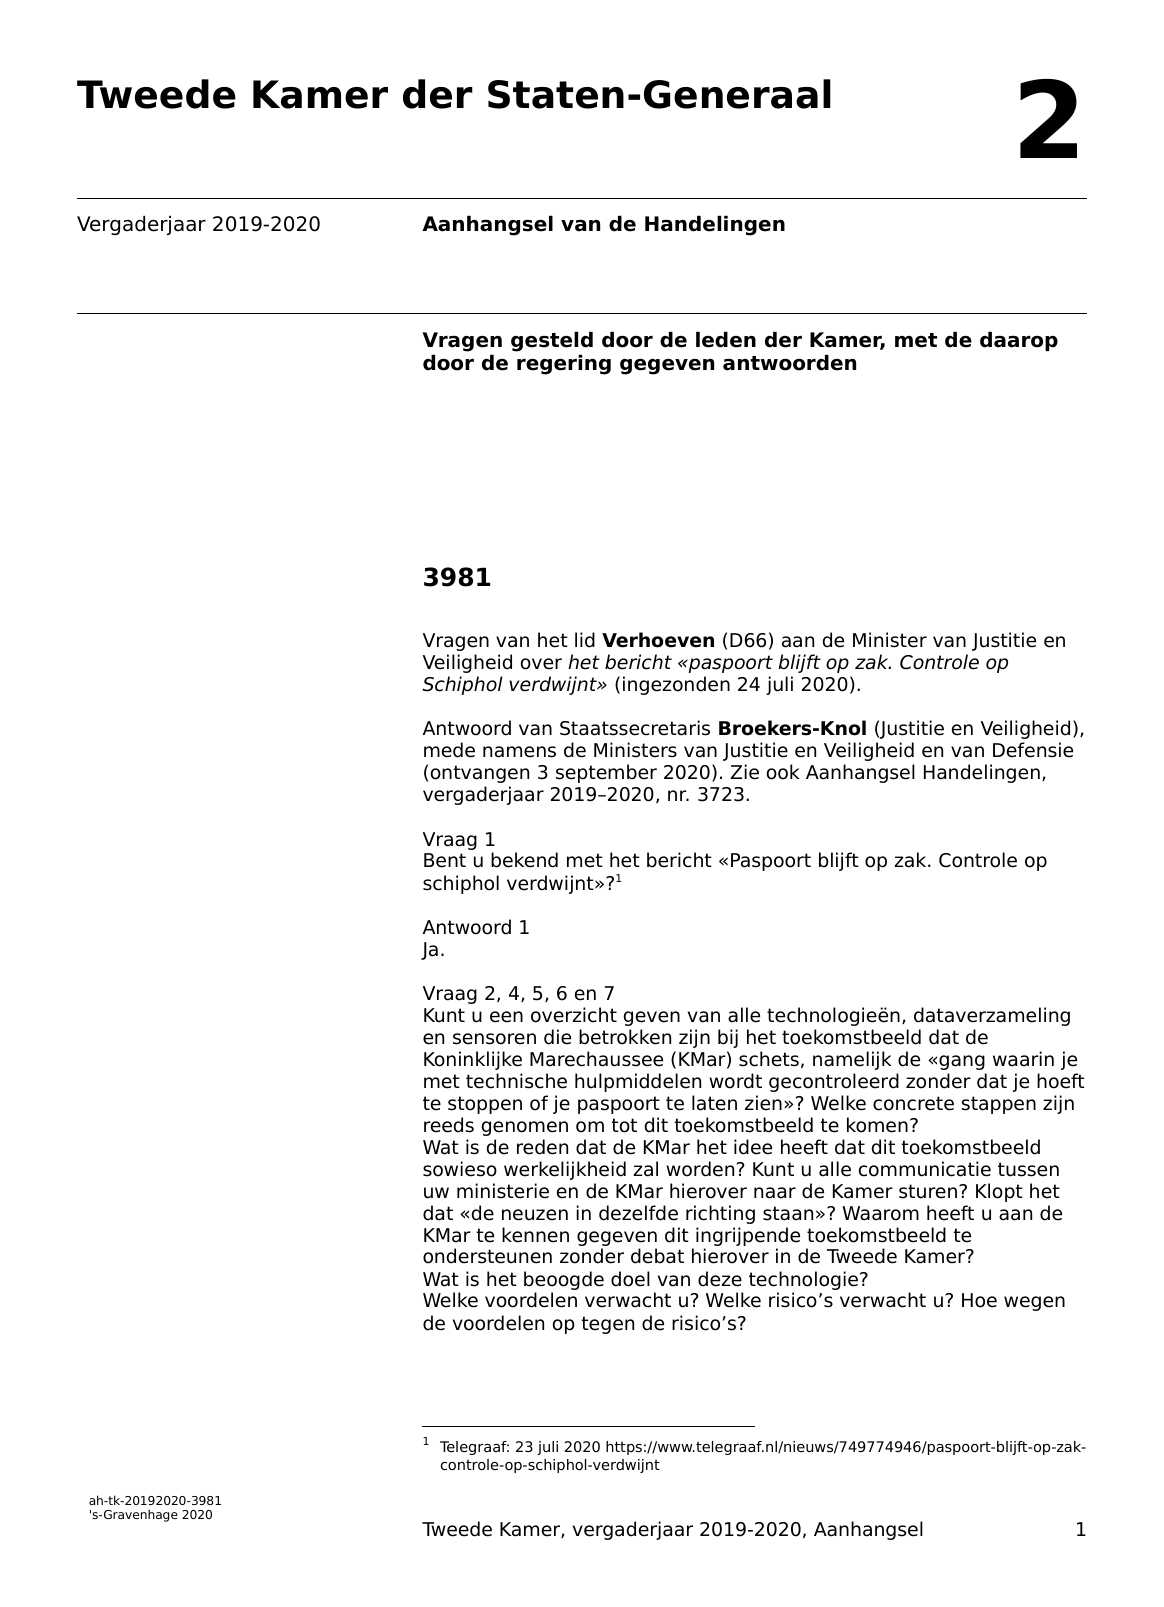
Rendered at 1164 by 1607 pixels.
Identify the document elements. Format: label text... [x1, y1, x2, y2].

text Wat is het beoogde doel van deze technologie? [422, 1268, 1087, 1290]
text 's-Gravenhage 2020 [88, 1508, 323, 1522]
text Telegraaf: 23 juli 2020 https://www.telegraaf.nl/nieuws/749774946/paspoort-blijft-op-zak-controle-op-schiphol-verdwijnt [422, 1435, 1087, 1474]
table_header 2 [886, 59, 1087, 198]
table_cell [77, 314, 422, 375]
text Kunt u een overzicht geven van alle technologieën, dataverzameling en sensoren die betrokken zijn bij het toekomstbeeld dat de Koninklijke Marechaussee (KMar) schets, namelijk de «gang waarin je met technische hulpmiddelen wordt gecontroleerd zonder dat je hoeft te stoppen of je paspoort te laten zien»? Welke concrete stappen zijn reeds genomen om tot dit toekomstbeeld te komen? [422, 1005, 1087, 1137]
text Vragen van het lid Verhoeven (D66) aan de Minister van Justitie en Veiligheid over het bericht «paspoort blijft op zak. Controle op Schiphol verdwijnt» (ingezonden 24 juli 2020). [422, 630, 1087, 696]
table_cell Vergaderjaar 2019-2020 [77, 199, 422, 313]
text Wat is de reden dat de KMar het idee heeft dat dit toekomstbeeld sowieso werkelijkheid zal worden? Kunt u alle communicatie tussen uw ministerie en de KMar hierover naar de Kamer sturen? Klopt het dat «de neuzen in dezelfde richting staan»? Waarom heeft u aan de KMar te kennen gegeven dit ingrijpende toekomstbeeld te ondersteunen zonder debat hierover in de Tweede Kamer? [422, 1137, 1087, 1268]
text Bent u bekend met het bericht «Paspoort blijft op zak. Controle op schiphol verdwijnt»? [422, 850, 1087, 894]
text 3981 [422, 563, 1087, 592]
table_cell Vragen gesteld door de leden der Kamer, met de daarop door de regering gegeven antwoorden [422, 314, 1087, 375]
text Vraag 1 [422, 828, 1087, 850]
text Antwoord 1 [422, 917, 1087, 938]
text Vraag 2, 4, 5, 6 en 7 [422, 983, 1087, 1005]
text ah-tk-20192020-3981 [88, 1494, 323, 1508]
table_cell Aanhangsel van de Handelingen [422, 199, 1087, 313]
table_header Tweede Kamer der Staten-Generaal [77, 59, 886, 198]
text Antwoord van Staatssecretaris Broekers-Knol (Justitie en Veiligheid), mede namens de Ministers van Justitie en Veiligheid en van Defensie (ontvangen 3 september 2020). Zie ook Aanhangsel Handelingen, vergaderjaar 2019–2020, nr. 3723. [422, 718, 1087, 806]
text Welke voordelen verwacht u? Welke risico’s verwacht u? Hoe wegen de voordelen op tegen de risico’s? [422, 1290, 1087, 1334]
text Ja. [422, 938, 1087, 961]
